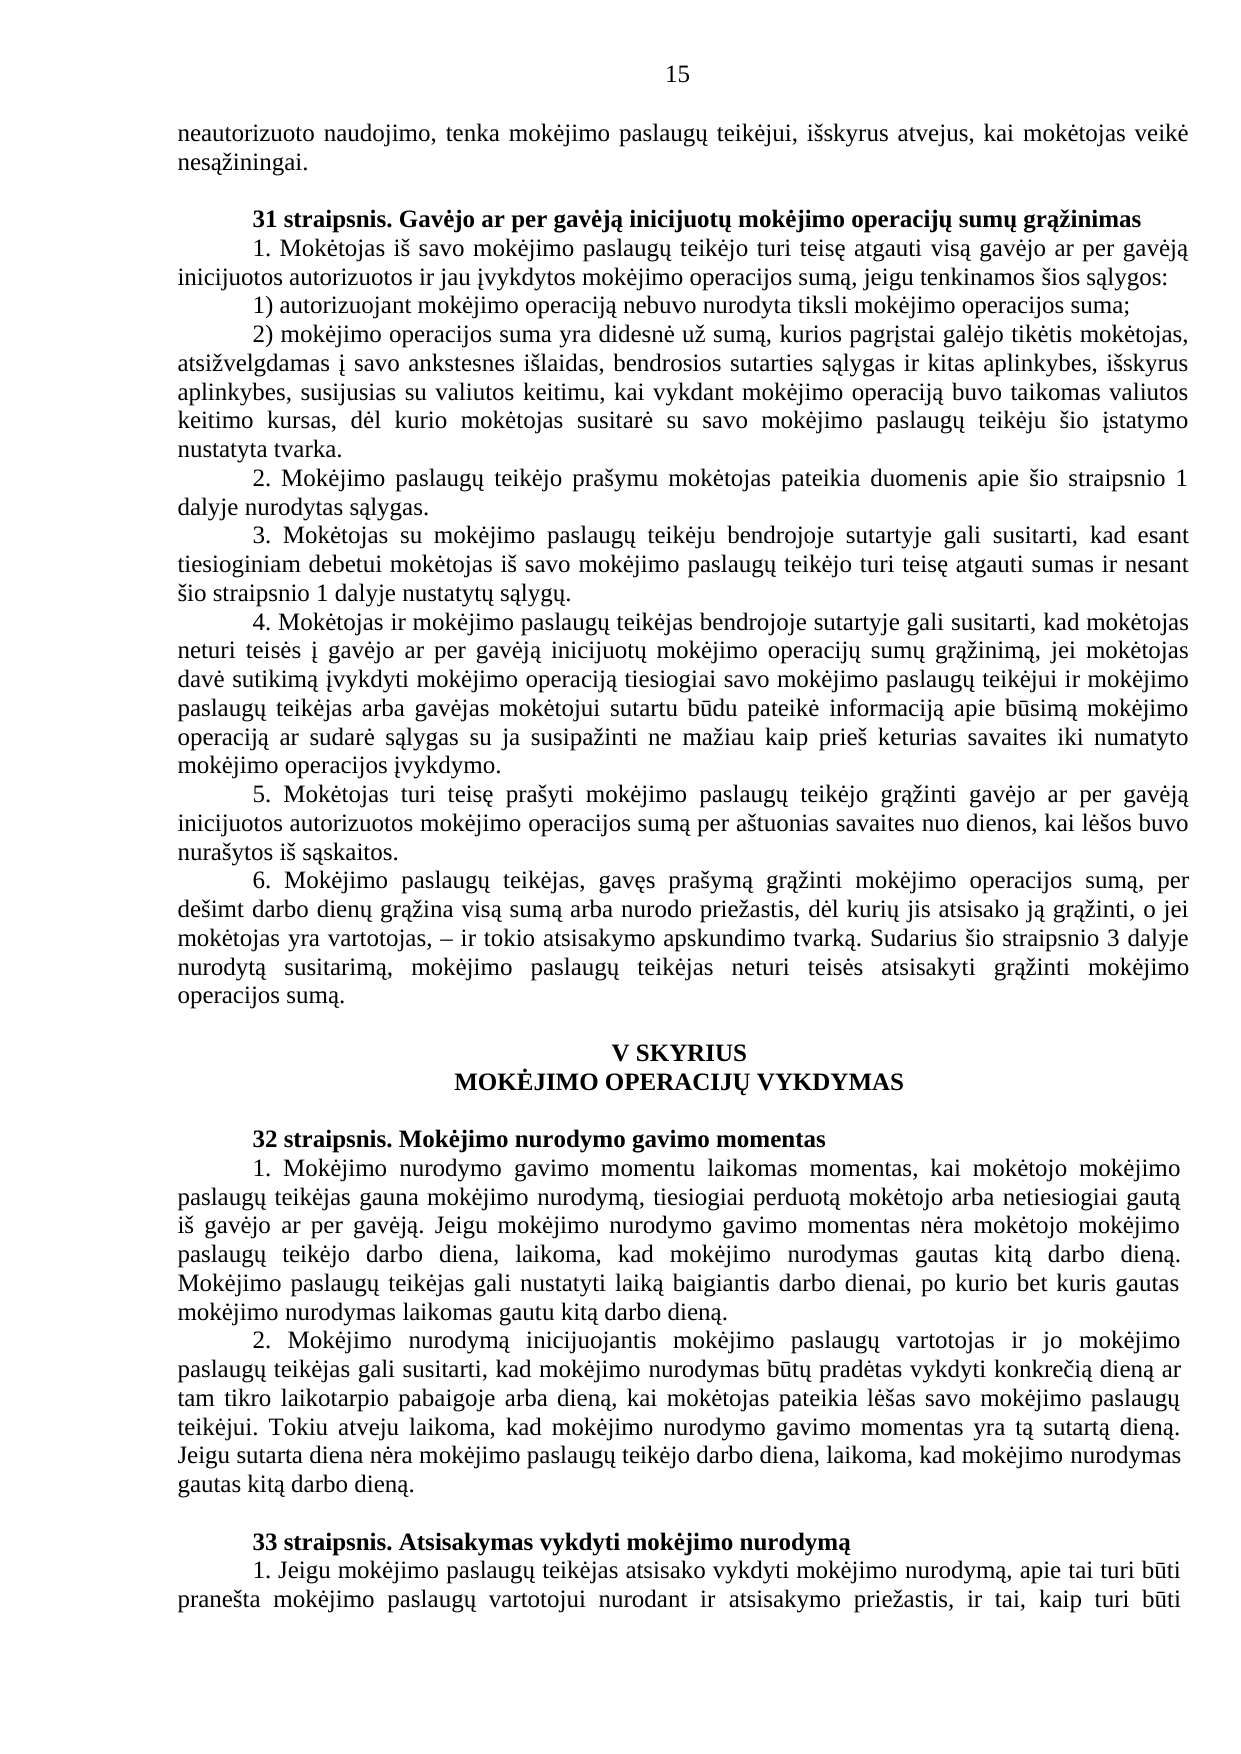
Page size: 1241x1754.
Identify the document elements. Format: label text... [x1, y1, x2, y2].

text 2. Mokėjimo nurodymą inicijuojantis mokėjimo paslaugų vartotojas ir jo mokėjimo paslaugų teikėjas gali susitarti, kad mokėjimo nurodymas būtų pradėtas vykdyti konkrečią dieną ar tam tikro laikotarpio pabaigoje arba dieną, kai mokėtojas pateikia lėšas savo mokėjimo paslaugų teikėjui. Tokiu atveju laikoma, kad mokėjimo nurodymo gavimo momentas yra tą sutartą dieną. Jeigu sutarta diena nėra mokėjimo paslaugų teikėjo darbo diena, laikoma, kad mokėjimo nurodymas gautas kitą darbo dieną. [177, 1326, 1181, 1498]
text 1. Mokėtojas iš savo mokėjimo paslaugų teikėjo turi teisę atgauti visą gavėjo ar per gavėją inicijuotos autorizuotos ir jau įvykdytos mokėjimo operacijos sumą, jeigu tenkinamos šios sąlygos: [177, 233, 1190, 291]
text neautorizuoto naudojimo, tenka mokėjimo paslaugų teikėjui, išskyrus atvejus, kai mokėtojas veikė nesąžiningai. [177, 118, 1190, 176]
text 3. Mokėtojas su mokėjimo paslaugų teikėju bendrojoje sutartyje gali susitarti, kad esant tiesioginiam debetui mokėtojas iš savo mokėjimo paslaugų teikėjo turi teisę atgauti sumas ir nesant šio straipsnio 1 dalyje nustatytų sąlygų. [177, 521, 1190, 607]
text 2. Mokėjimo paslaugų teikėjo prašymu mokėtojas pateikia duomenis apie šio straipsnio 1 dalyje nurodytas sąlygas. [177, 463, 1190, 521]
text 1) autorizuojant mokėjimo operaciją nebuvo nurodyta tiksli mokėjimo operacijos suma; [177, 291, 1190, 319]
text 6. Mokėjimo paslaugų teikėjas, gavęs prašymą grąžinti mokėjimo operacijos sumą, per dešimt darbo dienų grąžina visą sumą arba nurodo priežastis, dėl kurių jis atsisako ją grąžinti, o jei mokėtojas yra vartotojas, – ir tokio atsisakymo apskundimo tvarką. Sudarius šio straipsnio 3 dalyje nurodytą susitarimą, mokėjimo paslaugų teikėjas neturi teisės atsisakyti grąžinti mokėjimo operacijos sumą. [177, 866, 1190, 1009]
text 5. Mokėtojas turi teisę prašyti mokėjimo paslaugų teikėjo grąžinti gavėjo ar per gavėją inicijuotos autorizuotos mokėjimo operacijos sumą per aštuonias savaites nuo dienos, kai lėšos buvo nurašytos iš sąskaitos. [177, 779, 1190, 866]
text 2) mokėjimo operacijos suma yra didesnė už sumą, kurios pagrįstai galėjo tikėtis mokėtojas, atsižvelgdamas į savo ankstesnes išlaidas, bendrosios sutarties sąlygas ir kitas aplinkybes, išskyrus aplinkybes, susijusias su valiutos keitimu, kai vykdant mokėjimo operaciją buvo taikomas valiutos keitimo kursas, dėl kurio mokėtojas susitarė su savo mokėjimo paslaugų teikėju šio įstatymo nustatyta tvarka. [177, 319, 1190, 463]
text 1. Mokėjimo nurodymo gavimo momentu laikomas momentas, kai mokėtojo mokėjimo paslaugų teikėjas gauna mokėjimo nurodymą, tiesiogiai perduotą mokėtojo arba netiesiogiai gautą iš gavėjo ar per gavėją. Jeigu mokėjimo nurodymo gavimo momentas nėra mokėtojo mokėjimo paslaugų teikėjo darbo diena, laikoma, kad mokėjimo nurodymas gautas kitą darbo dieną. Mokėjimo paslaugų teikėjas gali nustatyti laiką baigiantis darbo dienai, po kurio bet kuris gautas mokėjimo nurodymas laikomas gautu kitą darbo dieną. [177, 1153, 1181, 1326]
text MOKĖJIMO OPERACIJŲ VYKDYMAS [177, 1067, 1181, 1096]
text 33 straipsnis. Atsisakymas vykdyti mokėjimo nurodymą [177, 1527, 1181, 1556]
text 4. Mokėtojas ir mokėjimo paslaugų teikėjas bendrojoje sutartyje gali susitarti, kad mokėtojas neturi teisės į gavėjo ar per gavėją inicijuotų mokėjimo operacijų sumų grąžinimą, jei mokėtojas davė sutikimą įvykdyti mokėjimo operaciją tiesiogiai savo mokėjimo paslaugų teikėjui ir mokėjimo paslaugų teikėjas arba gavėjas mokėtojui sutartu būdu pateikė informaciją apie būsimą mokėjimo operaciją ar sudarė sąlygas su ja susipažinti ne mažiau kaip prieš keturias savaites iki numatyto mokėjimo operacijos įvykdymo. [177, 607, 1190, 779]
text V SKYRIUS [177, 1038, 1181, 1067]
text 31 straipsnis. Gavėjo ar per gavėją inicijuotų mokėjimo operacijų sumų grąžinimas [252, 204, 1190, 233]
text 1. Jeigu mokėjimo paslaugų teikėjas atsisako vykdyti mokėjimo nurodymą, apie tai turi būti pranešta mokėjimo paslaugų vartotojui nurodant ir atsisakymo priežastis, ir tai, kaip turi būti [177, 1556, 1181, 1613]
text 32 straipsnis. Mokėjimo nurodymo gavimo momentas [177, 1124, 1181, 1153]
